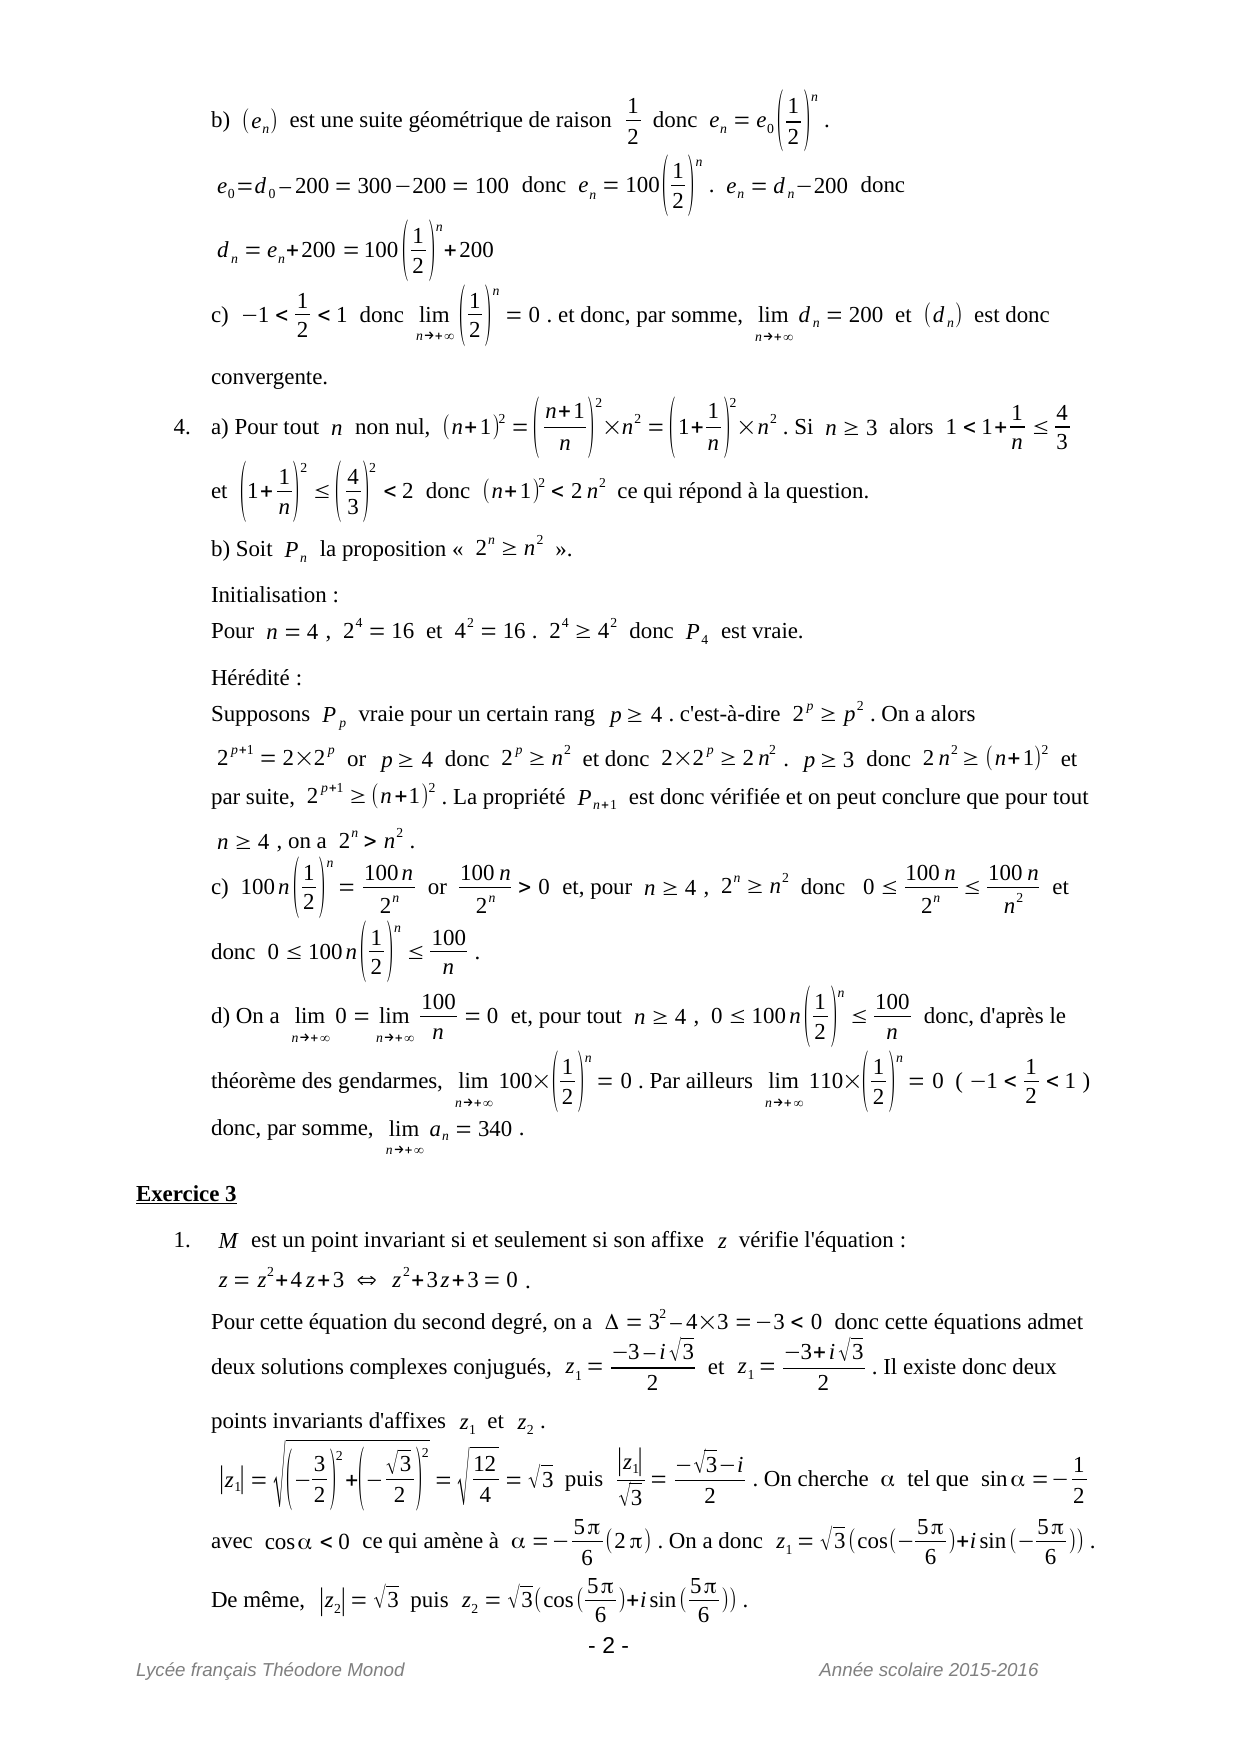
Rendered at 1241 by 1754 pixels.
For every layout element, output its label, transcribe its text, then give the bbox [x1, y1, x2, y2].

list est un point invariant si et seulement si son affixe vérifie l'équation : . Pour cette équation du second degré, on a donc cette équations admet deux solutions complexes conjugués, et . Il existe donc deux points invariants d'affixes et . puis . On cherche tel que avec ce qui amène à . On a donc . De même, puis . [173, 1212, 1104, 1630]
text Exercice 3 [136, 1164, 1104, 1206]
list a) donc la suite est géométrique de raison . b) est une suite géométrique de raison donc . donc . donc c) donc . et donc, par somme, et est donc convergente. [173, 88, 1104, 389]
list a) Pour tout non nul, . Si alors et donc ce qui répond à la question. b) Soit la proposition « ». Initialisation : Pour , et . donc est vraie. Hérédité : Supposons vraie pour un certain rang . c'est-à-dire . On a alors or donc et donc . donc et par suite, . La propriété est donc vérifiée et on peut conclure que pour tout , on a . c) or et, pour , donc et donc . d) On a et, pour tout , donc, d'après le théorème des gendarmes, . Par ailleurs () donc, par somme, . [173, 395, 1104, 1158]
